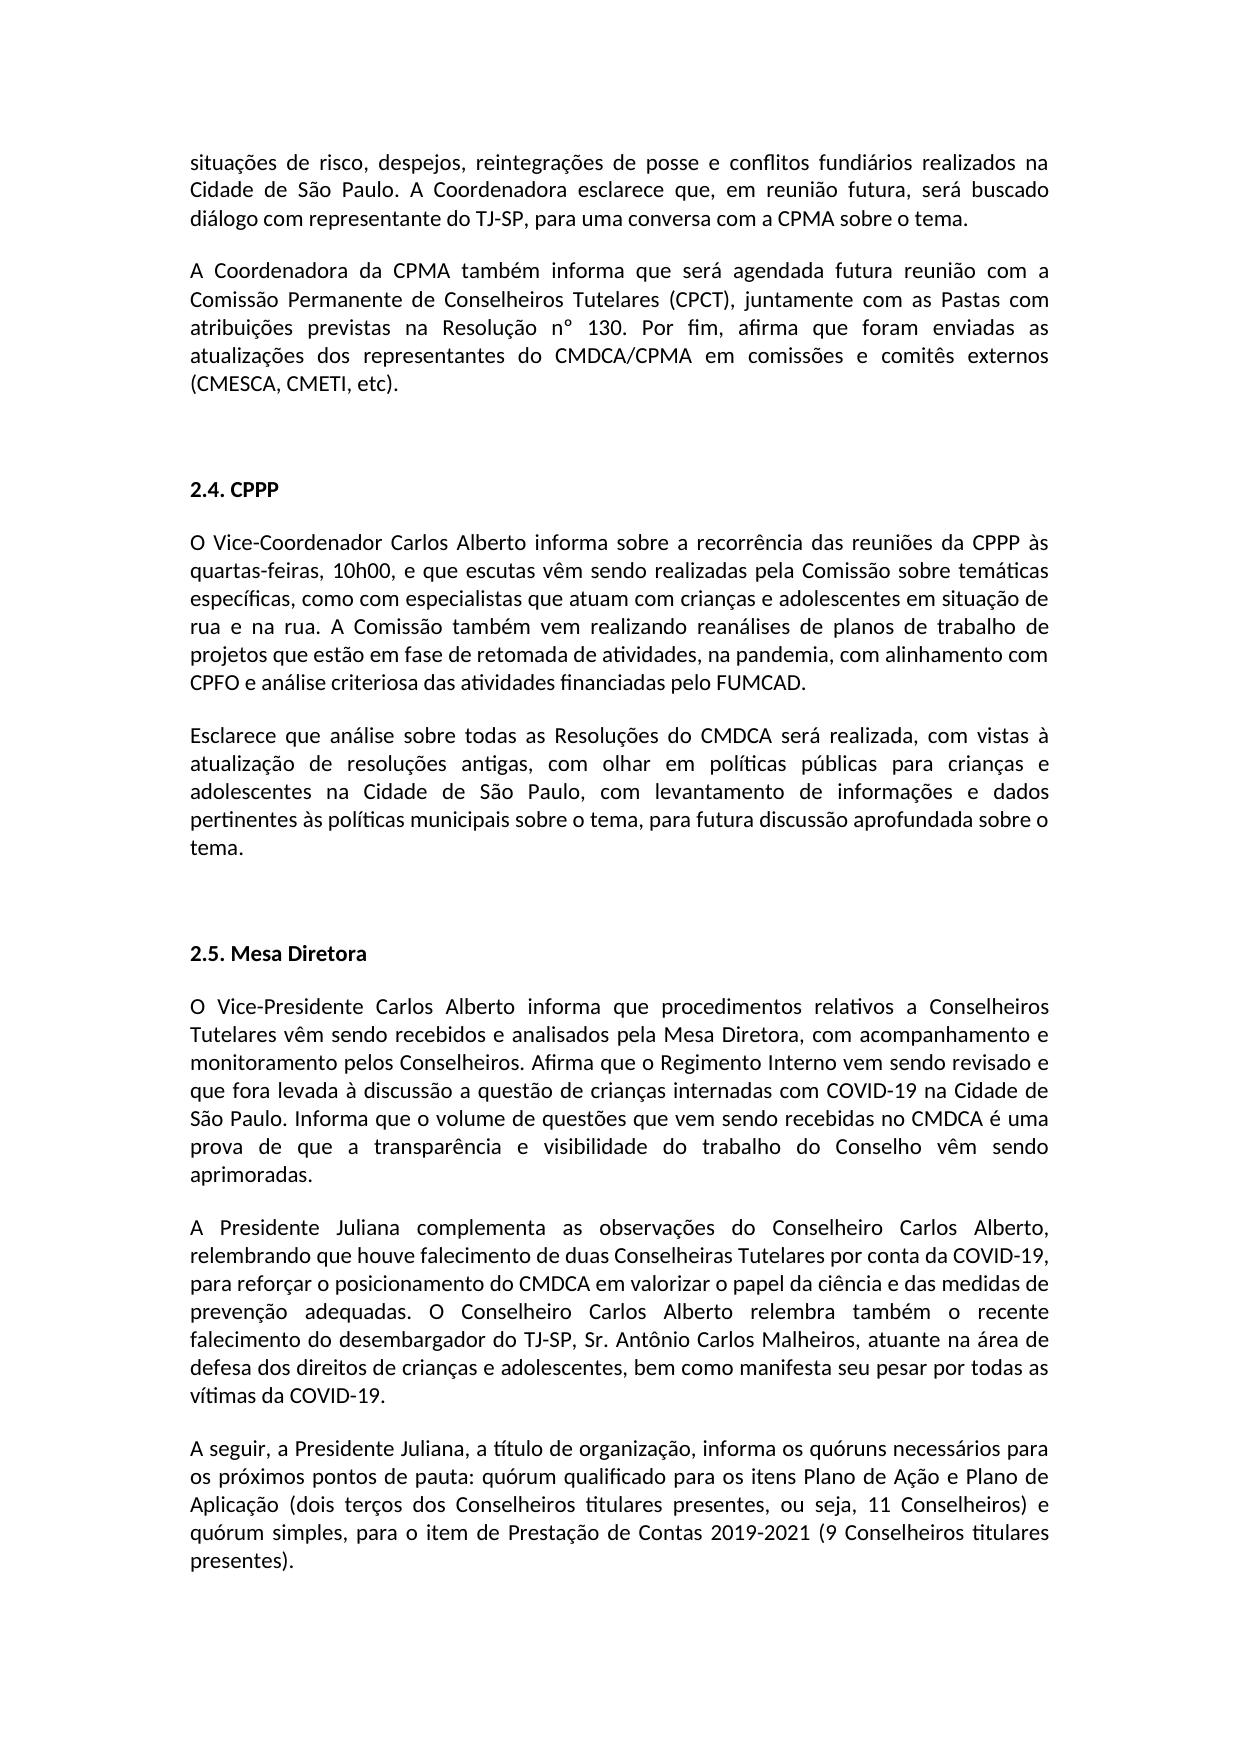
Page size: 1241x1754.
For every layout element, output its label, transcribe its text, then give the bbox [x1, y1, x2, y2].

text O Vice-Coordenador Carlos Alberto informa sobre a recorrência das reuniões da CPPP às quartas-feiras, 10h00, e que escutas vêm sendo realizadas pela Comissão sobre temáticas específicas, como com especialistas que atuam com crianças e adolescentes em situação de rua e na rua. A Comissão também vem realizando reanálises de planos de trabalho de projetos que estão em fase de retomada de atividades, na pandemia, com alinhamento com CPFO e análise criteriosa das atividades financiadas pelo FUMCAD. [190, 528, 1051, 696]
text A seguir, a Presidente Juliana, a título de organização, informa os quóruns necessários para os próximos pontos de pauta: quórum qualificado para os itens Plano de Ação e Plano de Aplicação (dois terços dos Conselheiros titulares presentes, ou seja, 11 Conselheiros) e quórum simples, para o item de Prestação de Contas 2019-2021 (9 Conselheiros titulares presentes). [190, 1434, 1051, 1574]
text 2.5. Mesa Diretora [190, 939, 1051, 967]
text 2.4. CPPP [190, 475, 1051, 503]
text A Coordenadora da CPMA também informa que será agendada futura reunião com a Comissão Permanente de Conselheiros Tutelares (CPCT), juntamente com as Pastas com atribuições previstas na Resolução nº 130. Por fim, afirma que foram enviadas as atualizações dos representantes do CMDCA/CPMA em comissões e comitês externos (CMESCA, CMETI, etc). [190, 257, 1051, 397]
text O Vice-Presidente Carlos Alberto informa que procedimentos relativos a Conselheiros Tutelares vêm sendo recebidos e analisados pela Mesa Diretora, com acompanhamento e monitoramento pelos Conselheiros. Afirma que o Regimento Interno vem sendo revisado e que fora levada à discussão a questão de crianças internadas com COVID-19 na Cidade de São Paulo. Informa que o volume de questões que vem sendo recebidas no CMDCA é uma prova de que a transparência e visibilidade do trabalho do Conselho vêm sendo aprimoradas. [190, 992, 1051, 1188]
text Esclarece que análise sobre todas as Resoluções do CMDCA será realizada, com vistas à atualização de resoluções antigas, com olhar em políticas públicas para crianças e adolescentes na Cidade de São Paulo, com levantamento de informações e dados pertinentes às políticas municipais sobre o tema, para futura discussão aprofundada sobre o tema. [190, 721, 1051, 861]
text situações de risco, despejos, reintegrações de posse e conflitos fundiários realizados na Cidade de São Paulo. A Coordenadora esclarece que, em reunião futura, será buscado diálogo com representante do TJ-SP, para uma conversa com a CPMA sobre o tema. [190, 148, 1051, 232]
text A Presidente Juliana complementa as observações do Conselheiro Carlos Alberto, relembrando que houve falecimento de duas Conselheiras Tutelares por conta da COVID-19, para reforçar o posicionamento do CMDCA em valorizar o papel da ciência e das medidas de prevenção adequadas. O Conselheiro Carlos Alberto relembra também o recente falecimento do desembargador do TJ-SP, Sr. Antônio Carlos Malheiros, atuante na área de defesa dos direitos de crianças e adolescentes, bem como manifesta seu pesar por todas as vítimas da COVID-19. [190, 1213, 1051, 1409]
